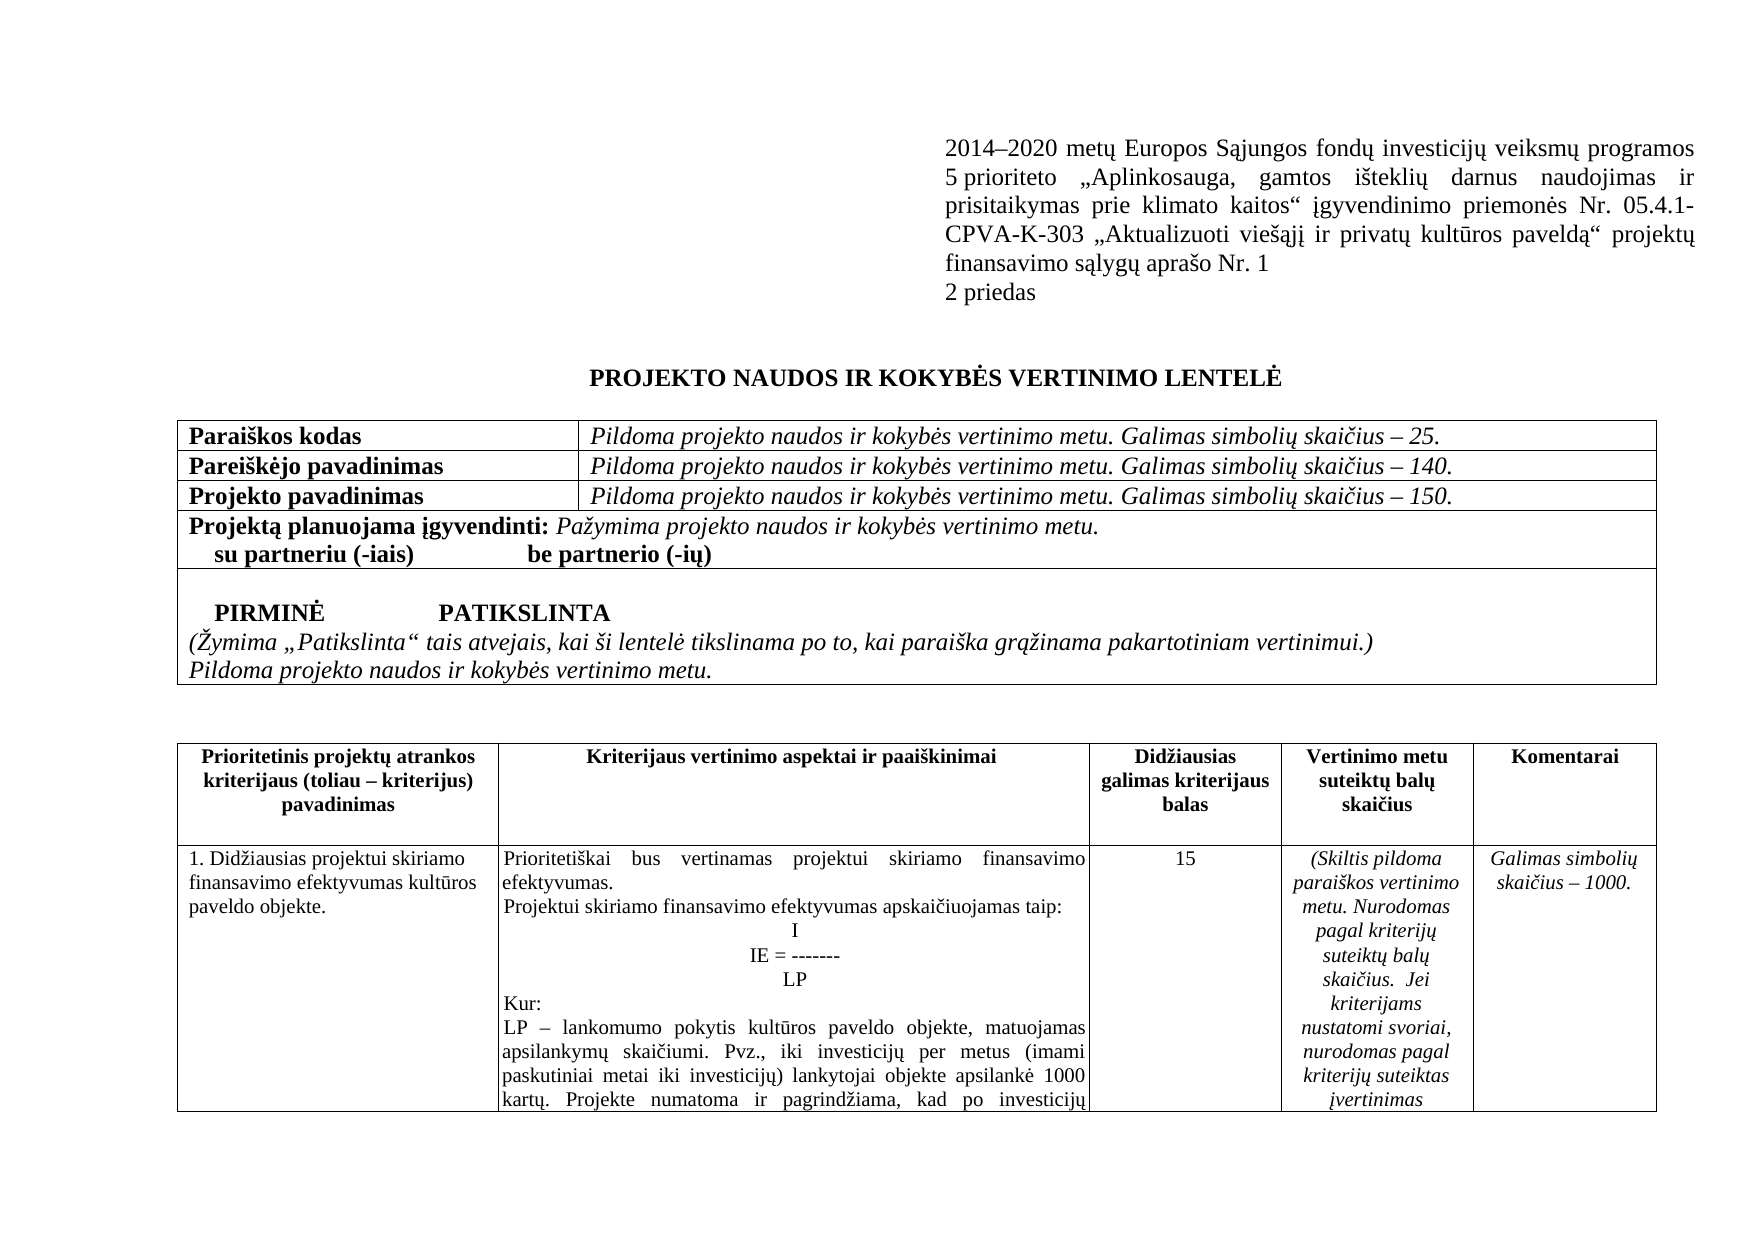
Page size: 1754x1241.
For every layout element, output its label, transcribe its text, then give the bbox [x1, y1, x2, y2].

table_cell Pildoma projekto naudos ir kokybės vertinimo metu. Galimas simbolių skaičius – 140. [579, 451, 1656, 480]
table_cell Galimas simbolių skaičius – 1000. [1474, 846, 1656, 1111]
table_header Komentarai [1474, 744, 1656, 845]
text PROJEKTO Naudos ir kokybės vertinimo LENTELĖ [177, 363, 1695, 392]
table_cell (Skiltis pildoma paraiškos vertinimo metu. Nurodomas pagal kriterijų suteiktų balų skaičius. Jei kriterijams nustatomi svoriai, nurodomas pagal kriterijų suteiktas įvertinimas [1282, 846, 1473, 1111]
table_cell  PIRMINĖ PATIKSLINTA (Žymima „Patikslinta“ tais atvejais, kai ši lentelė tikslinama po to, kai paraiška grąžinama pakartotiniam vertinimui.) Pildoma projekto naudos ir kokybės vertinimo metu. [178, 569, 1656, 684]
table_header Pildoma projekto naudos ir kokybės vertinimo metu. Galimas simbolių skaičius – 25. [579, 421, 1656, 450]
table_header Prioritetinis projektų atrankos kriterijaus (toliau – kriterijus) pavadinimas [178, 744, 498, 845]
table_cell Pareiškėjo pavadinimas [178, 451, 578, 480]
table_header Kriterijaus vertinimo aspektai ir paaiškinimai [499, 744, 1089, 845]
text 2014–2020 metų Europos Sąjungos fondų investicijų veiksmų programos 5 prioriteto „Aplinkosauga, gamtos išteklių darnus naudojimas ir prisitaikymas prie klimato kaitos“ įgyvendinimo priemonės Nr. 05.4.1-CPVA-K-303 „Aktualizuoti viešąjį ir privatų kultūros paveldą“ projektų finansavimo sąlygų aprašo Nr. 1 [945, 133, 1695, 277]
table_cell Projektą planuojama įgyvendinti: Pažymima projekto naudos ir kokybės vertinimo metu.  su partneriu (-iais)  be partnerio (-ių) [178, 511, 1656, 568]
table_header Paraiškos kodas [178, 421, 578, 450]
table_cell 15 [1090, 846, 1281, 1111]
text 2 priedas [945, 277, 1695, 305]
table_header Didžiausias galimas kriterijaus balas [1090, 744, 1281, 845]
table_header Vertinimo metu suteiktų balų skaičius [1282, 744, 1473, 845]
table_cell Pildoma projekto naudos ir kokybės vertinimo metu. Galimas simbolių skaičius – 150. [579, 481, 1656, 510]
table_cell 1. Didžiausias projektui skiriamo finansavimo efektyvumas kultūros paveldo objekte. [178, 846, 498, 1111]
table_cell Projekto pavadinimas [178, 481, 578, 510]
